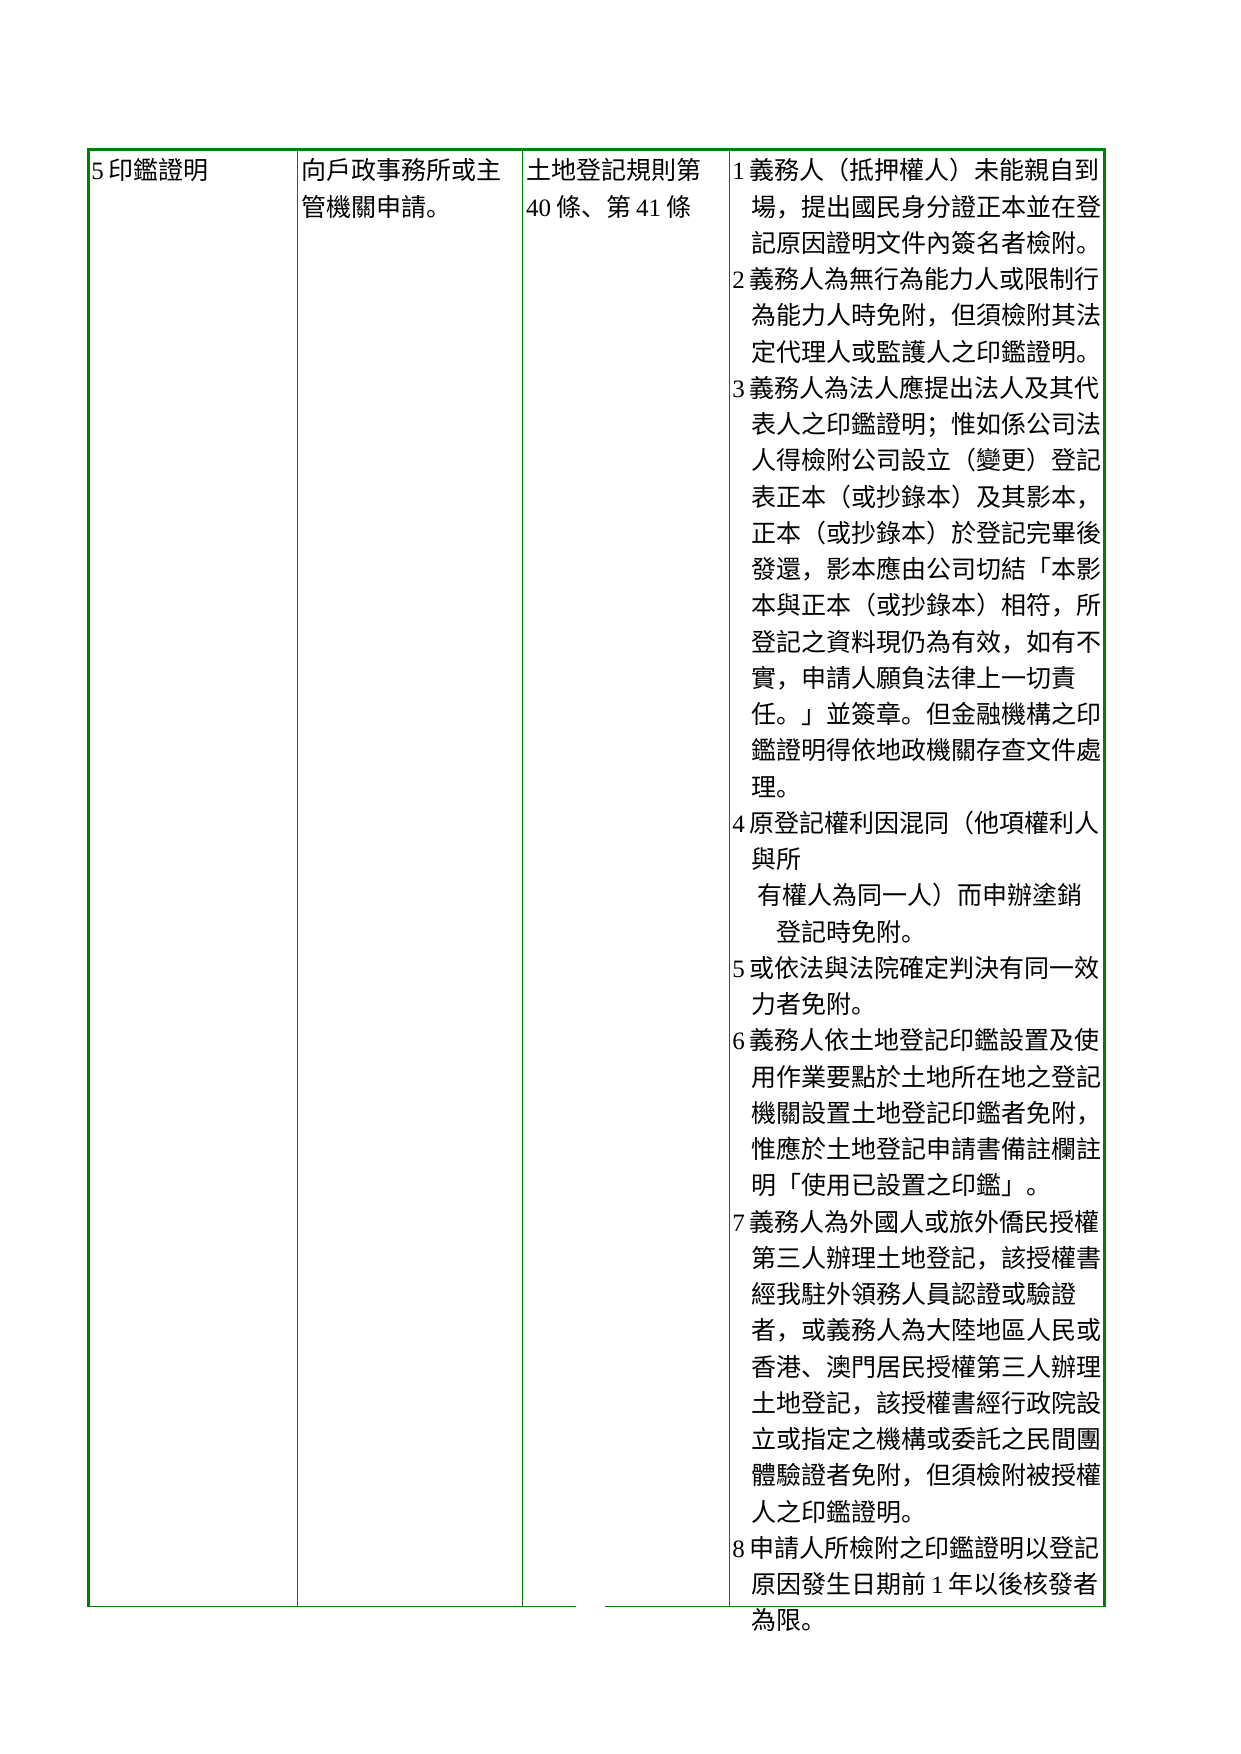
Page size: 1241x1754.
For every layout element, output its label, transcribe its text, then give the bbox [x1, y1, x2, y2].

table_cell 土地登記規則第40條、第41條 [523, 151, 729, 1606]
table_cell 1義務人（抵押權人）未能親自到場，提出國民身分證正本並在登記原因證明文件內簽名者檢附。 2義務人為無行為能力人或限制行為能力人時免附，但須檢附其法定代理人或監護人之印鑑證明。 3義務人為法人應提出法人及其代表人之印鑑證明；惟如係公司法人得檢附公司設立（變更）登記表正本（或抄錄本）及其影本，正本（或抄錄本）於登記完畢後發還，影本應由公司切結「本影本與正本（或抄錄本）相符，所登記之資料現仍為有效，如有不實，申請人願負法律上一切責任。」並簽章。但金融機構之印鑑證明得依地政機關存查文件處理。 4原登記權利因混同（他項權利人與所 有權人為同一人）而申辦塗銷登記時免附。 5或依法與法院確定判決有同一效力者免附。 6義務人依土地登記印鑑設置及使用作業要點於土地所在地之登記機關設置土地登記印鑑者免附，惟應於土地登記申請書備註欄註明「使用已設置之印鑑」。 7義務人為外國人或旅外僑民授權第三人辦理土地登記，該授權書經我駐外領務人員認證或驗證者，或義務人為大陸地區人民或香港、澳門居民授權第三人辦理土地登記，該授權書經行政院設立或指定之機構或委託之民間團體驗證者免附，但須檢附被授權人之印鑑證明。 8申請人所檢附之印鑑證明以登記原因發生日期前1年以後核發者為限。 [730, 151, 1103, 1606]
table_cell 向戶政事務所或主管機關申請。 [298, 151, 522, 1606]
table_cell 5印鑑證明 [90, 151, 297, 1606]
